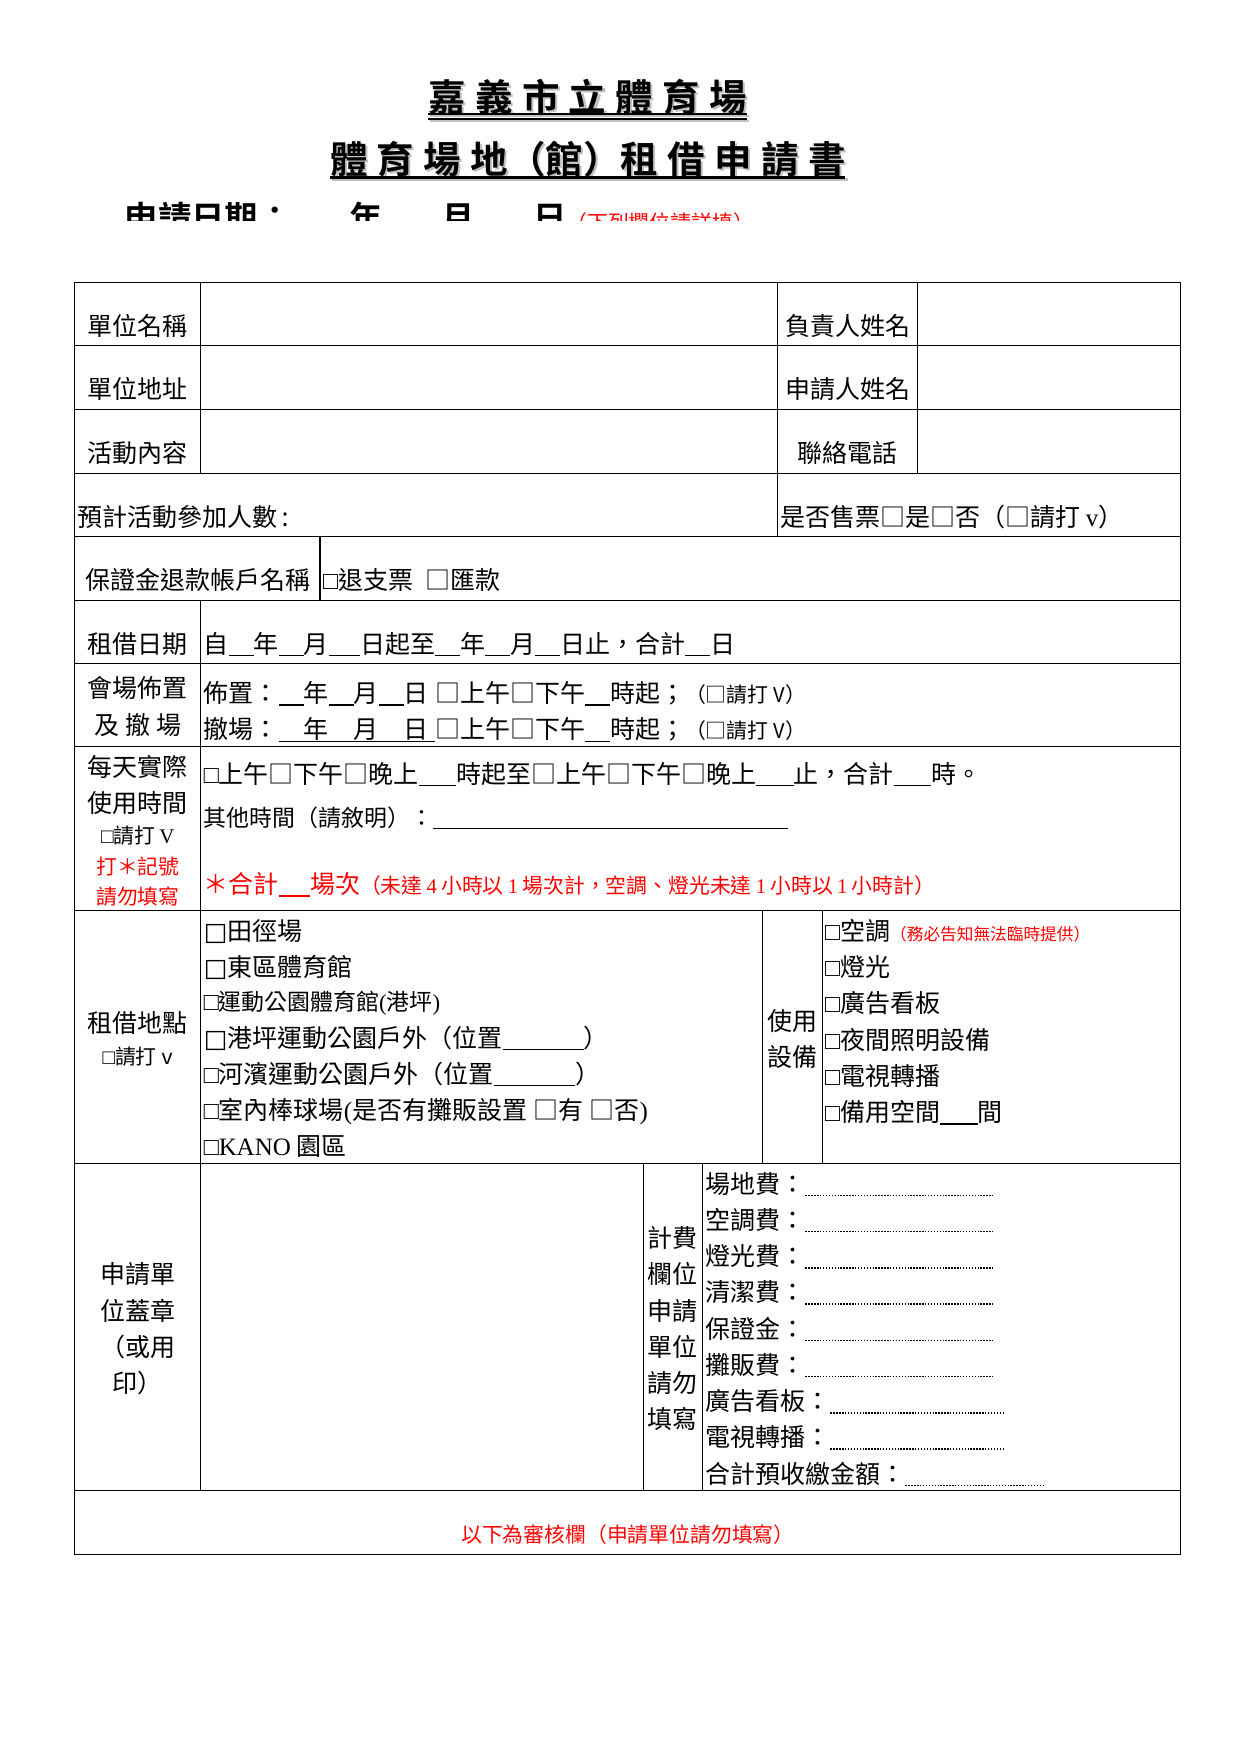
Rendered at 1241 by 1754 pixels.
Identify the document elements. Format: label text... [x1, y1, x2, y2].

table_cell [201, 410, 777, 472]
text 體 育 場 地（館）租 借 申 請 書 [124, 130, 1051, 184]
table_cell □退支票 □匯款 [321, 537, 1180, 599]
text 申請日期： 年 月 日（下列欄位請詳填） [124, 192, 1051, 221]
table_header 單位名稱 [75, 283, 200, 345]
table_cell 計費欄位申請單位請勿填寫 [644, 1164, 702, 1490]
table_cell 使用設備 [763, 911, 822, 1163]
table_cell 租借日期 [75, 601, 200, 663]
table_cell 場地費： 空調費： 燈光費： 清潔費： 保證金： 攤販費： 廣告看板： 電視轉播： 合計預收繳金額： [703, 1164, 1180, 1490]
table_cell □田徑場 □東區體育館 □運動公園體育館(港坪) □港坪運動公園戶外（位置 ） □河濱運動公園戶外（位置 ） □室內棒球場(是否有攤販設置 □有 □否) □KANO園區 [201, 911, 762, 1163]
table_cell 是否售票□是□否（□請打v） [778, 474, 1180, 536]
table_cell 申請人姓名 [778, 346, 917, 409]
table_header [918, 283, 1180, 345]
table_cell 預計活動參加人數: [75, 474, 777, 536]
table_cell □上午□下午□晚上 時起至□上午□下午□晚上 止，合計 時。 其他時間（請敘明）： ＊合計 場次（未達4小時以1場次計，空調、燈光未達1小時以1小時計） [201, 747, 1180, 910]
table_cell 活動內容 [75, 410, 200, 472]
table_cell □空調（務必告知無法臨時提供） □燈光 □廣告看板 □夜間照明設備 □電視轉播 □備用空間 間 [823, 911, 1180, 1163]
table_header [201, 283, 777, 345]
table_cell 申請單 位蓋章 （或用印） [75, 1164, 200, 1490]
table_cell 每天實際 使用時間 □請打V 打＊記號 請勿填寫 [75, 747, 200, 910]
text 嘉 義 市 立 體 育 場 [124, 67, 1051, 122]
table_cell [918, 410, 1180, 472]
table_cell 以下為審核欄（申請單位請勿填寫） [75, 1491, 1180, 1554]
table_cell 會場佈置 及 撤 場 [75, 664, 200, 746]
table_cell 租借地點 □請打v [75, 911, 200, 1163]
table_cell 佈置： 年 月 日 □上午□下午 時起；（□請打V） 撤場： 年 月 日 □上午□下午 時起；（□請打V） [201, 664, 1180, 746]
table_cell 自 年 月 日起至 年 月 日止，合計 日 [201, 601, 1180, 663]
table_cell [201, 1164, 643, 1490]
table_cell 聯絡電話 [778, 410, 917, 472]
table_cell [201, 346, 777, 409]
table_cell 單位地址 [75, 346, 200, 409]
table_cell 保證金退款帳戶名稱 [75, 537, 319, 599]
table_cell [918, 346, 1180, 409]
table_header 負責人姓名 [778, 283, 917, 345]
